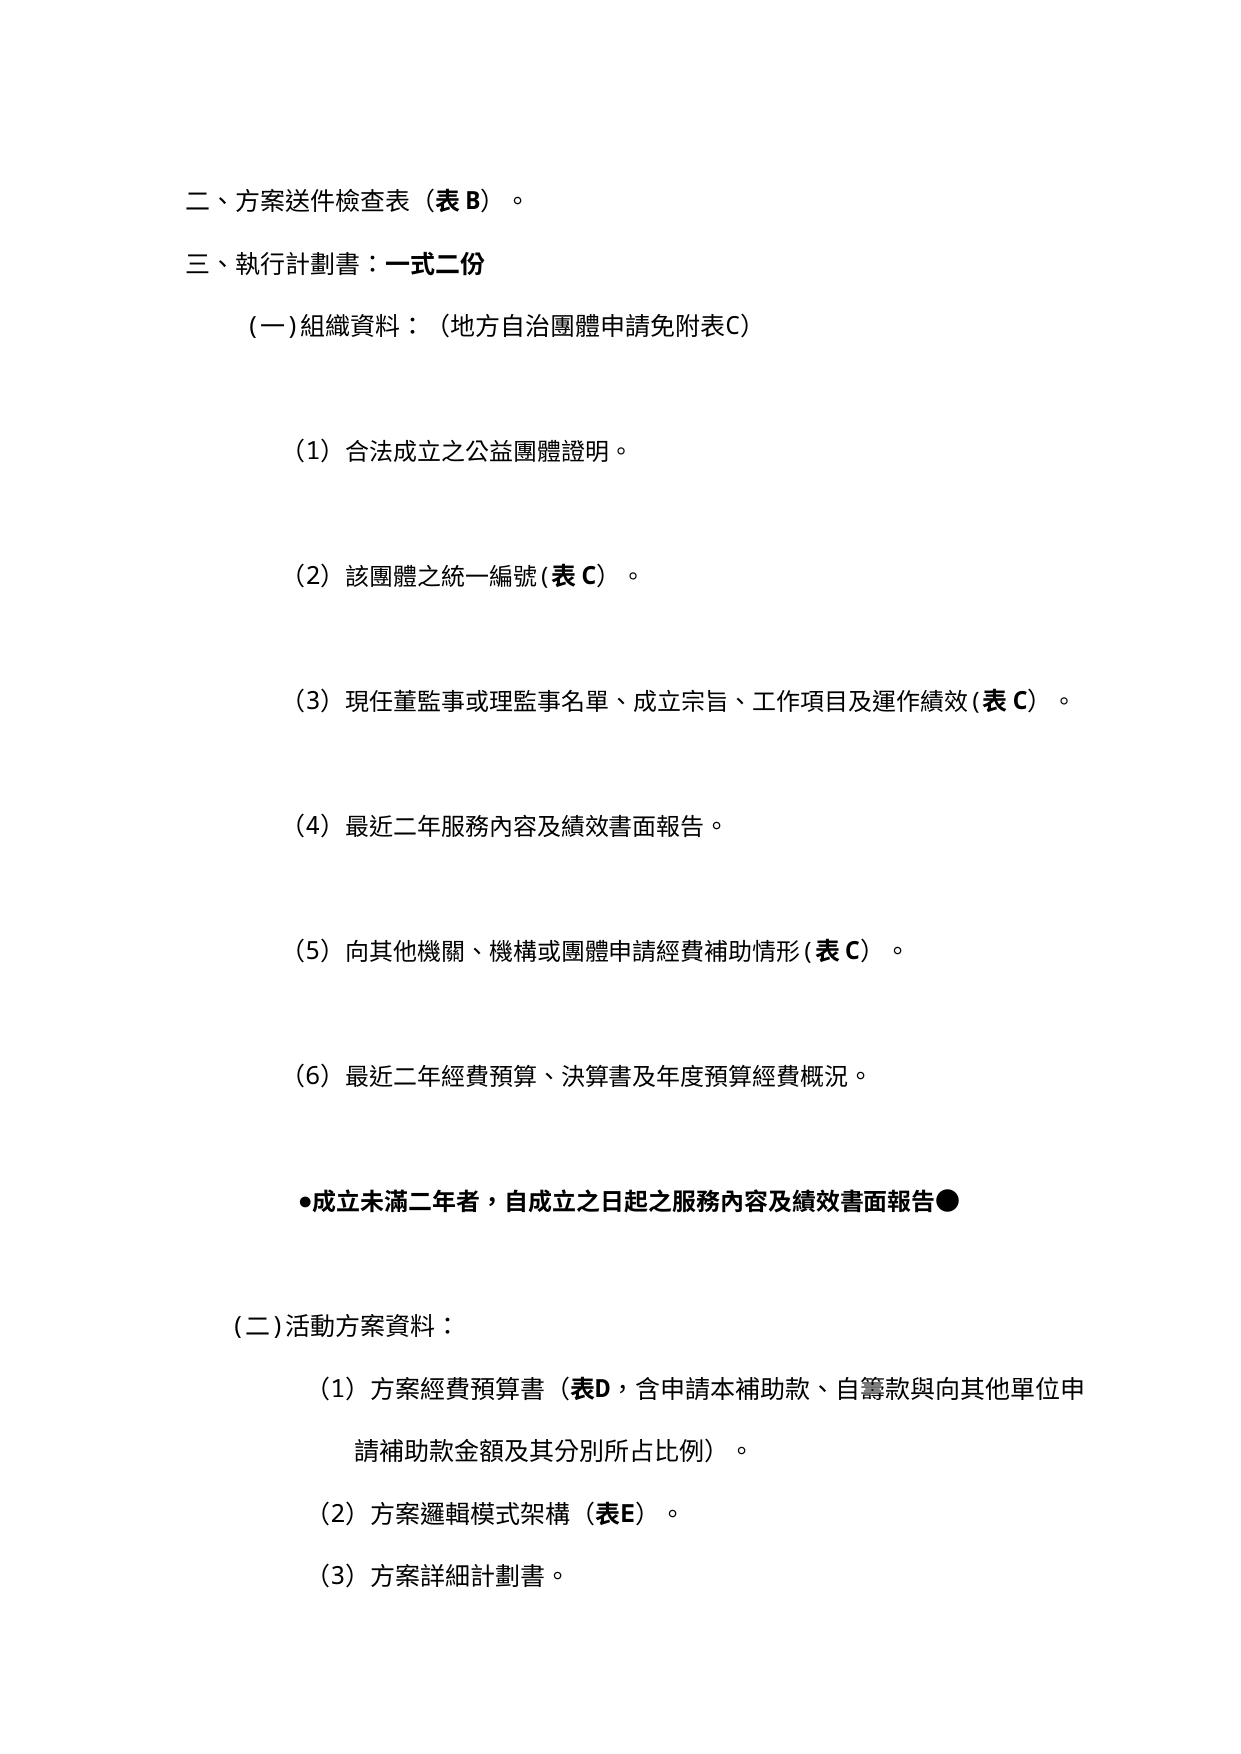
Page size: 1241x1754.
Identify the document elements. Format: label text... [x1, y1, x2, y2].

text (一)組織資料：（地方自治團體申請免附表C） [185, 283, 1092, 346]
text （2）方案邏輯模式架構（表E）。 [185, 1471, 1092, 1533]
text 二、方案送件檢查表（表B）。 [185, 158, 1092, 221]
text （5）向其他機關、機構或團體申請經費補助情形(表C）。 [280, 908, 1092, 971]
text 三、執行計劃書：一式二份 [185, 221, 1092, 283]
text （4）最近二年服務內容及績效書面報告。 [280, 783, 1092, 846]
text （6）最近二年經費預算、決算書及年度預算經費概況。 [280, 1033, 1092, 1096]
text （3）現任董監事或理監事名單、成立宗旨、工作項目及運作績效(表C）。 [280, 658, 1092, 721]
text （3）方案詳細計劃書。 [185, 1533, 1092, 1596]
text (二)活動方案資料： [185, 1283, 1092, 1346]
text （2）該團體之統一編號(表C）。 [280, 533, 1092, 596]
text （1）合法成立之公益團體證明。 [280, 408, 1092, 471]
text ●成立未滿二年者，自成立之日起之服務內容及績效書面報告● [148, 1158, 1092, 1221]
text （1）方案經費預算書（表D，含申請本補助款、自籌款與向其他單位申請補助款金額及其分別所占比例）。 [185, 1346, 1092, 1471]
